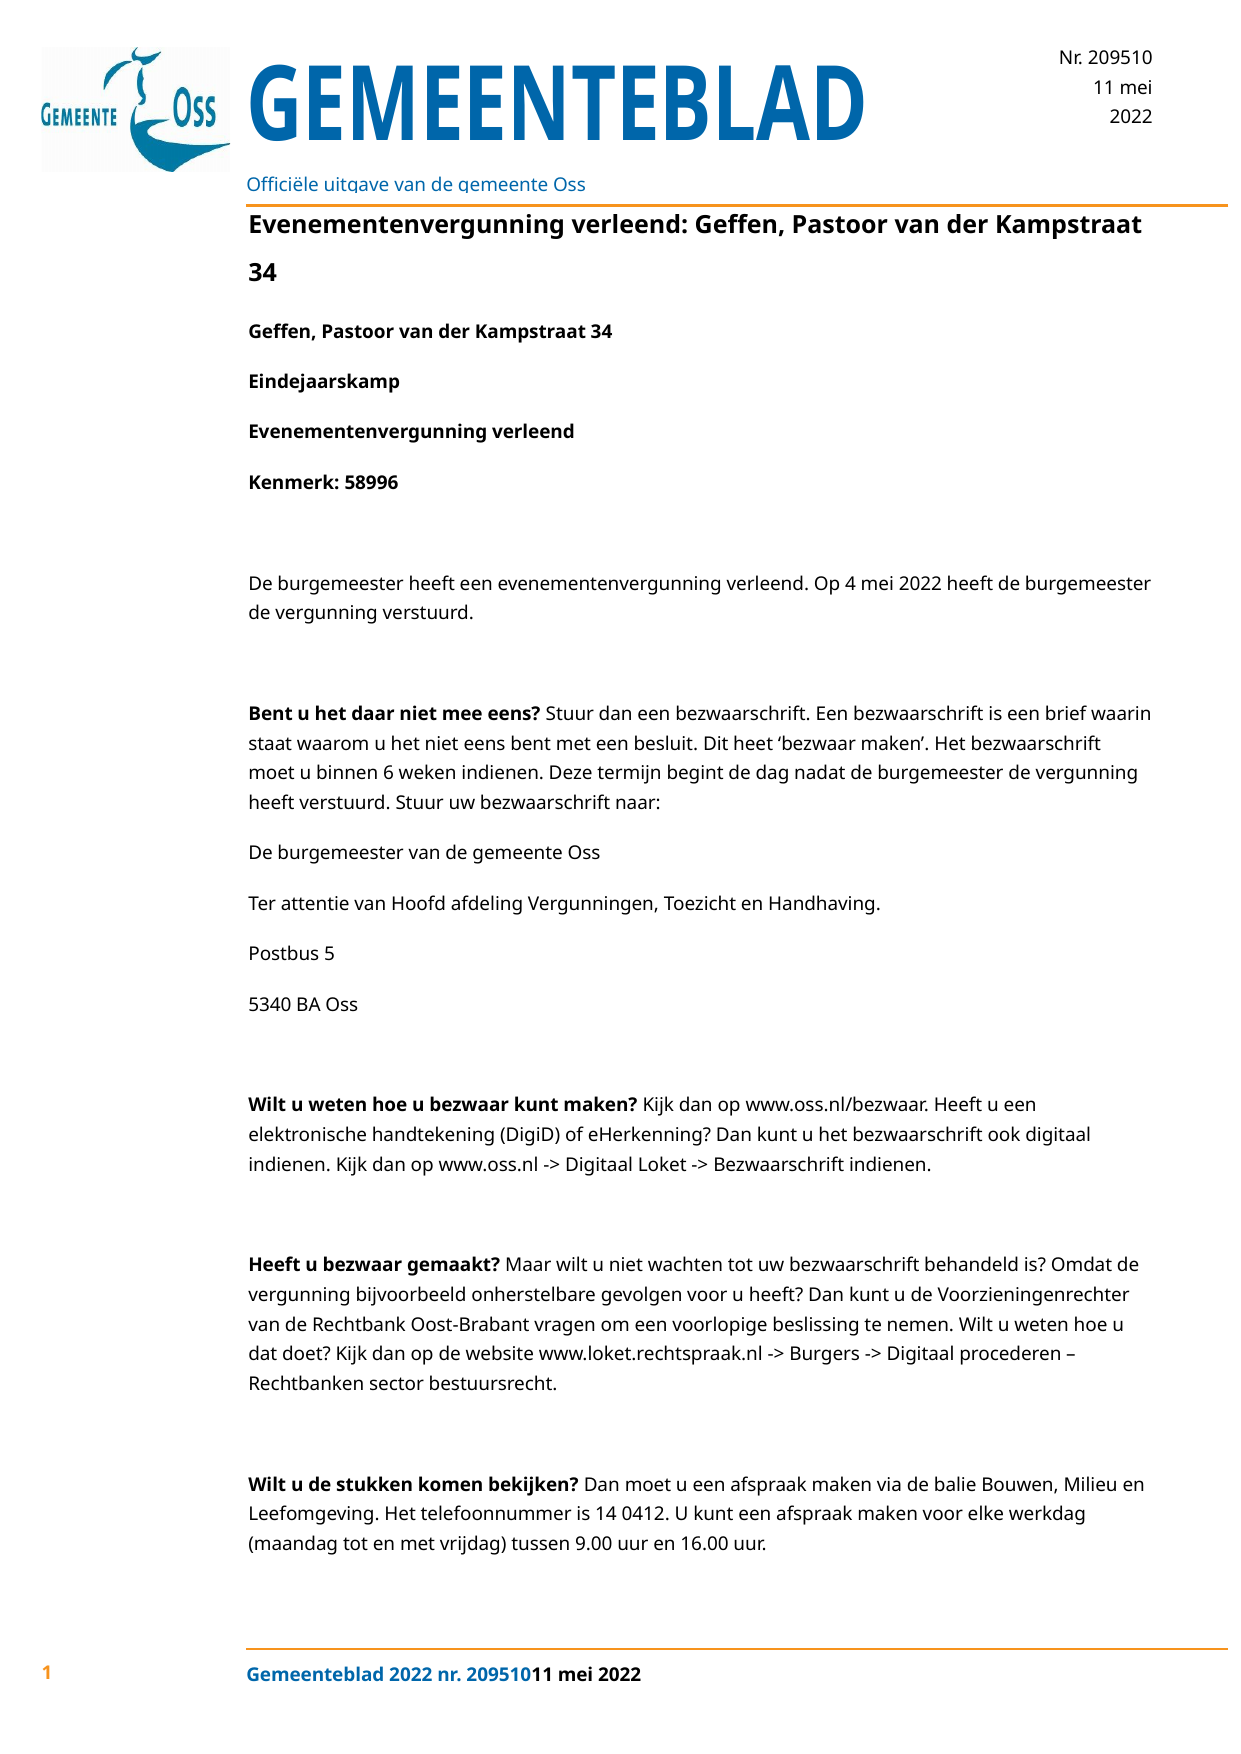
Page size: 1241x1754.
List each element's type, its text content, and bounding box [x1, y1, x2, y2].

text Wilt u de stukken komen bekijken? Dan moet u een afspraak maken via de balie Bouwen, Milieu en Leefomgeving. Het telefoonnummer is 14 0412. U kunt een afspraak maken voor elke werkdag (maandag tot en met vrijdag) tussen 9.00 uur en 16.00 uur. [248, 1471, 1152, 1556]
text Evenementenvergunning verleend: Geffen, Pastoor van der Kampstraat 34 [248, 207, 1152, 288]
text Eindejaarskamp [248, 368, 1152, 394]
text 5340 BA Oss [248, 991, 1152, 1017]
text De burgemeester van de gemeente Oss [248, 839, 1152, 865]
text Heeft u bezwaar gemaakt? Maar wilt u niet wachten tot uw bezwaarschrift behandeld is? Omdat de vergunning bijvoorbeeld onherstelbare gevolgen voor u heeft? Dan kunt u de Voorzieningenrechter van de Rechtbank Oost-Brabant vragen om een voorlopige beslissing te nemen. Wilt u weten hoe u dat doet? Kijk dan op de website www.loket.rechtspraak.nl -> Burgers -> Digitaal procederen – Rechtbanken sector bestuursrecht. [248, 1252, 1152, 1396]
text Kenmerk: 58996 [248, 469, 1152, 495]
text Evenementenvergunning verleend [248, 419, 1152, 444]
picture [41, 47, 231, 172]
text Bent u het daar niet mee eens? Stuur dan een bezwaarschrift. Een bezwaarschrift is een brief waarin staat waarom u het niet eens bent met een besluit. Dit heet ‘bezwaar maken’. Het bezwaarschrift moet u binnen 6 weken indienen. Deze termijn begint de dag nadat de burgemeester de vergunning heeft verstuurd. Stuur uw bezwaarschrift naar: [248, 700, 1152, 815]
text Ter attentie van Hoofd afdeling Vergunningen, Toezicht en Handhaving. [248, 890, 1152, 916]
text Wilt u weten hoe u bezwaar kunt maken? Kijk dan op www.oss.nl/bezwaar. Heeft u een elektronische handtekening (DigiD) of eHerkenning? Dan kunt u het bezwaarschrift ook digitaal indienen. Kijk dan op www.oss.nl -> Digitaal Loket -> Bezwaarschrift indienen. [248, 1092, 1152, 1177]
text Geffen, Pastoor van der Kampstraat 34 [248, 318, 1152, 344]
text De burgemeester heeft een evenementenvergunning verleend. Op 4 mei 2022 heeft de burgemeester de vergunning verstuurd. [248, 570, 1152, 625]
text Postbus 5 [248, 940, 1152, 966]
